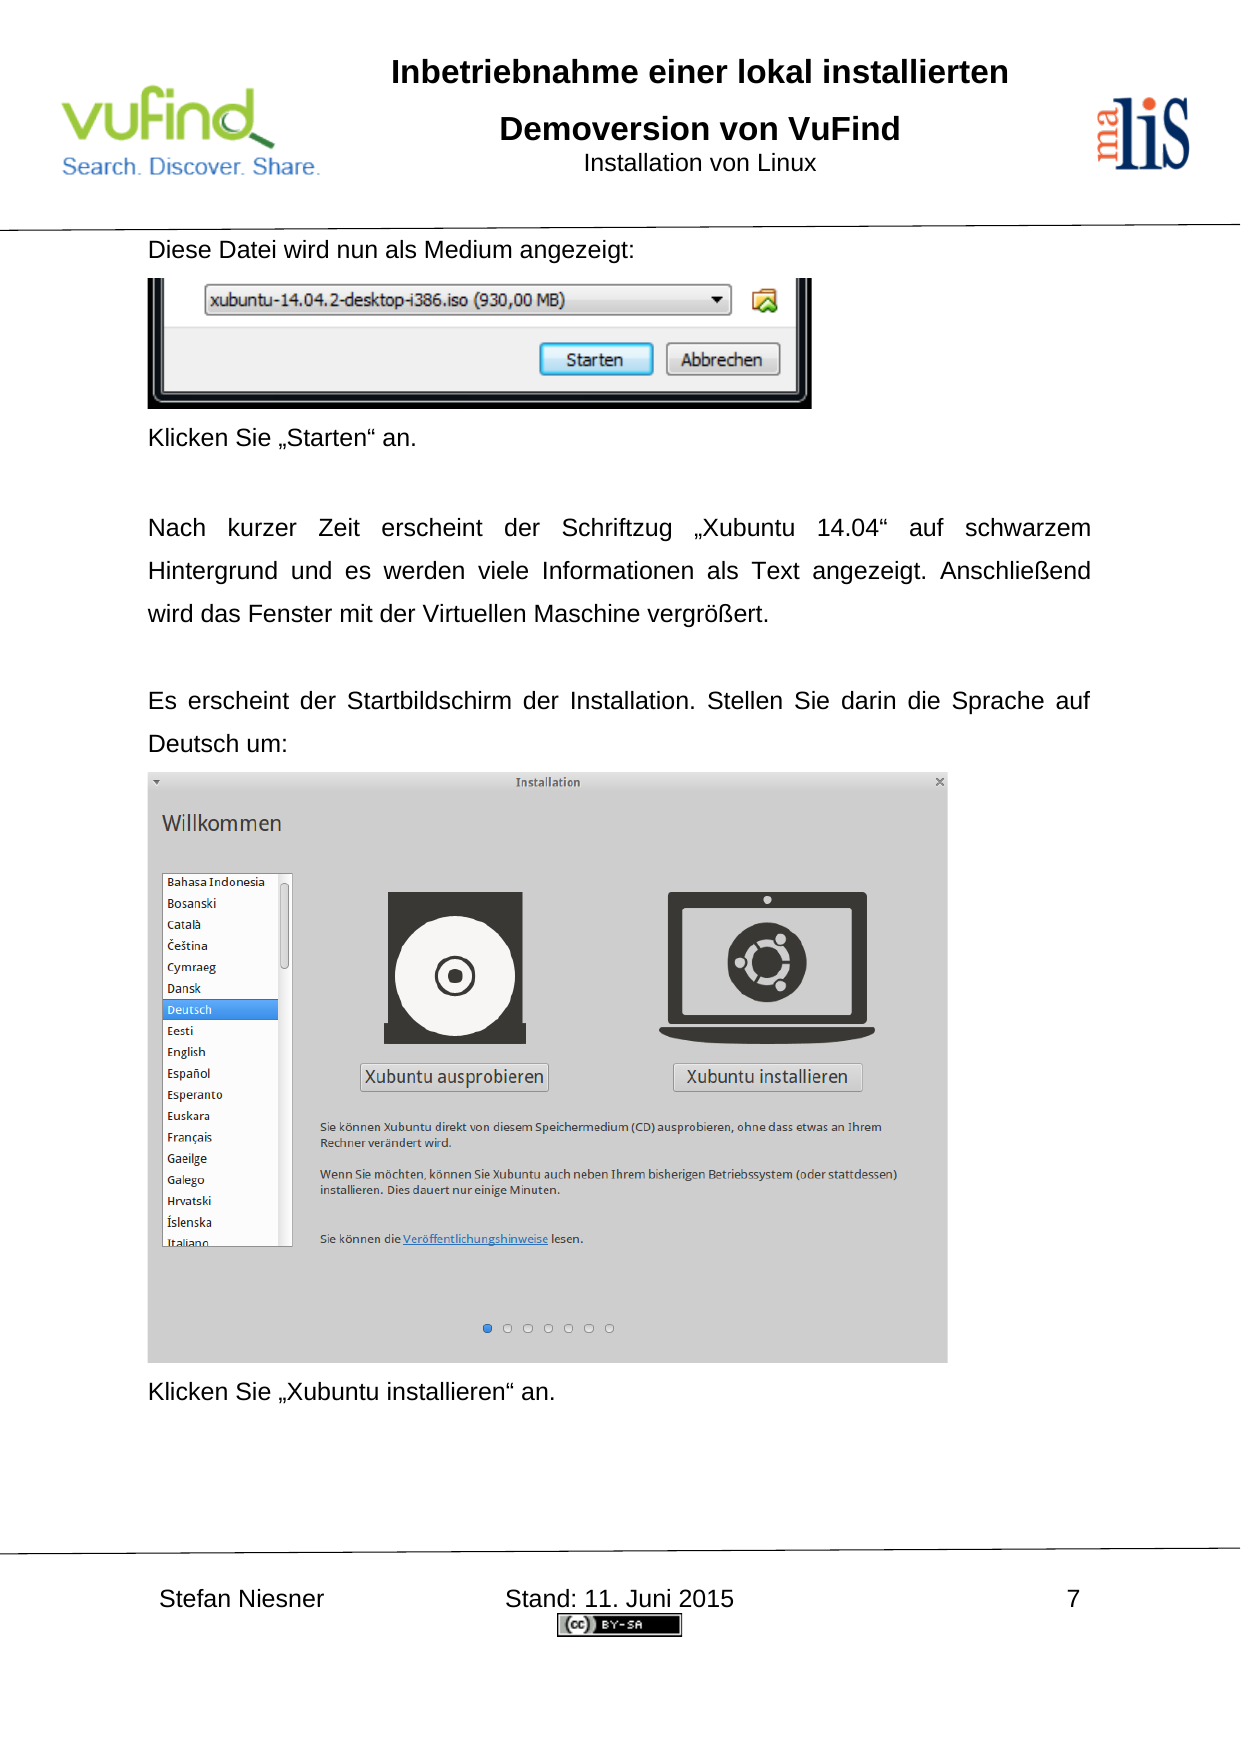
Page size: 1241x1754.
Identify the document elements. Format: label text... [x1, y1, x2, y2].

text Nach kurzer Zeit erscheint der Schriftzug „Xubuntu 14.04“ auf schwarzem Hintergrund und es werden viele Informationen als Text angezeigt. Anschließend wird das Fenster mit der Virtuellen Maschine vergrößert. [148, 513, 1092, 628]
picture [147, 772, 948, 1363]
text Es erscheint der Startbildschirm der Installation. Stellen Sie darin die Sprache auf Deutsch um: [148, 686, 1092, 758]
text Klicken Sie „Starten“ an. [148, 423, 1092, 451]
picture [59, 81, 325, 183]
text Klicken Sie „Xubuntu installieren“ an. [148, 1377, 1092, 1406]
text Diese Datei wird nun als Medium angezeigt: [148, 236, 1092, 264]
picture [557, 1613, 683, 1637]
picture [147, 278, 812, 409]
picture [1092, 81, 1193, 181]
